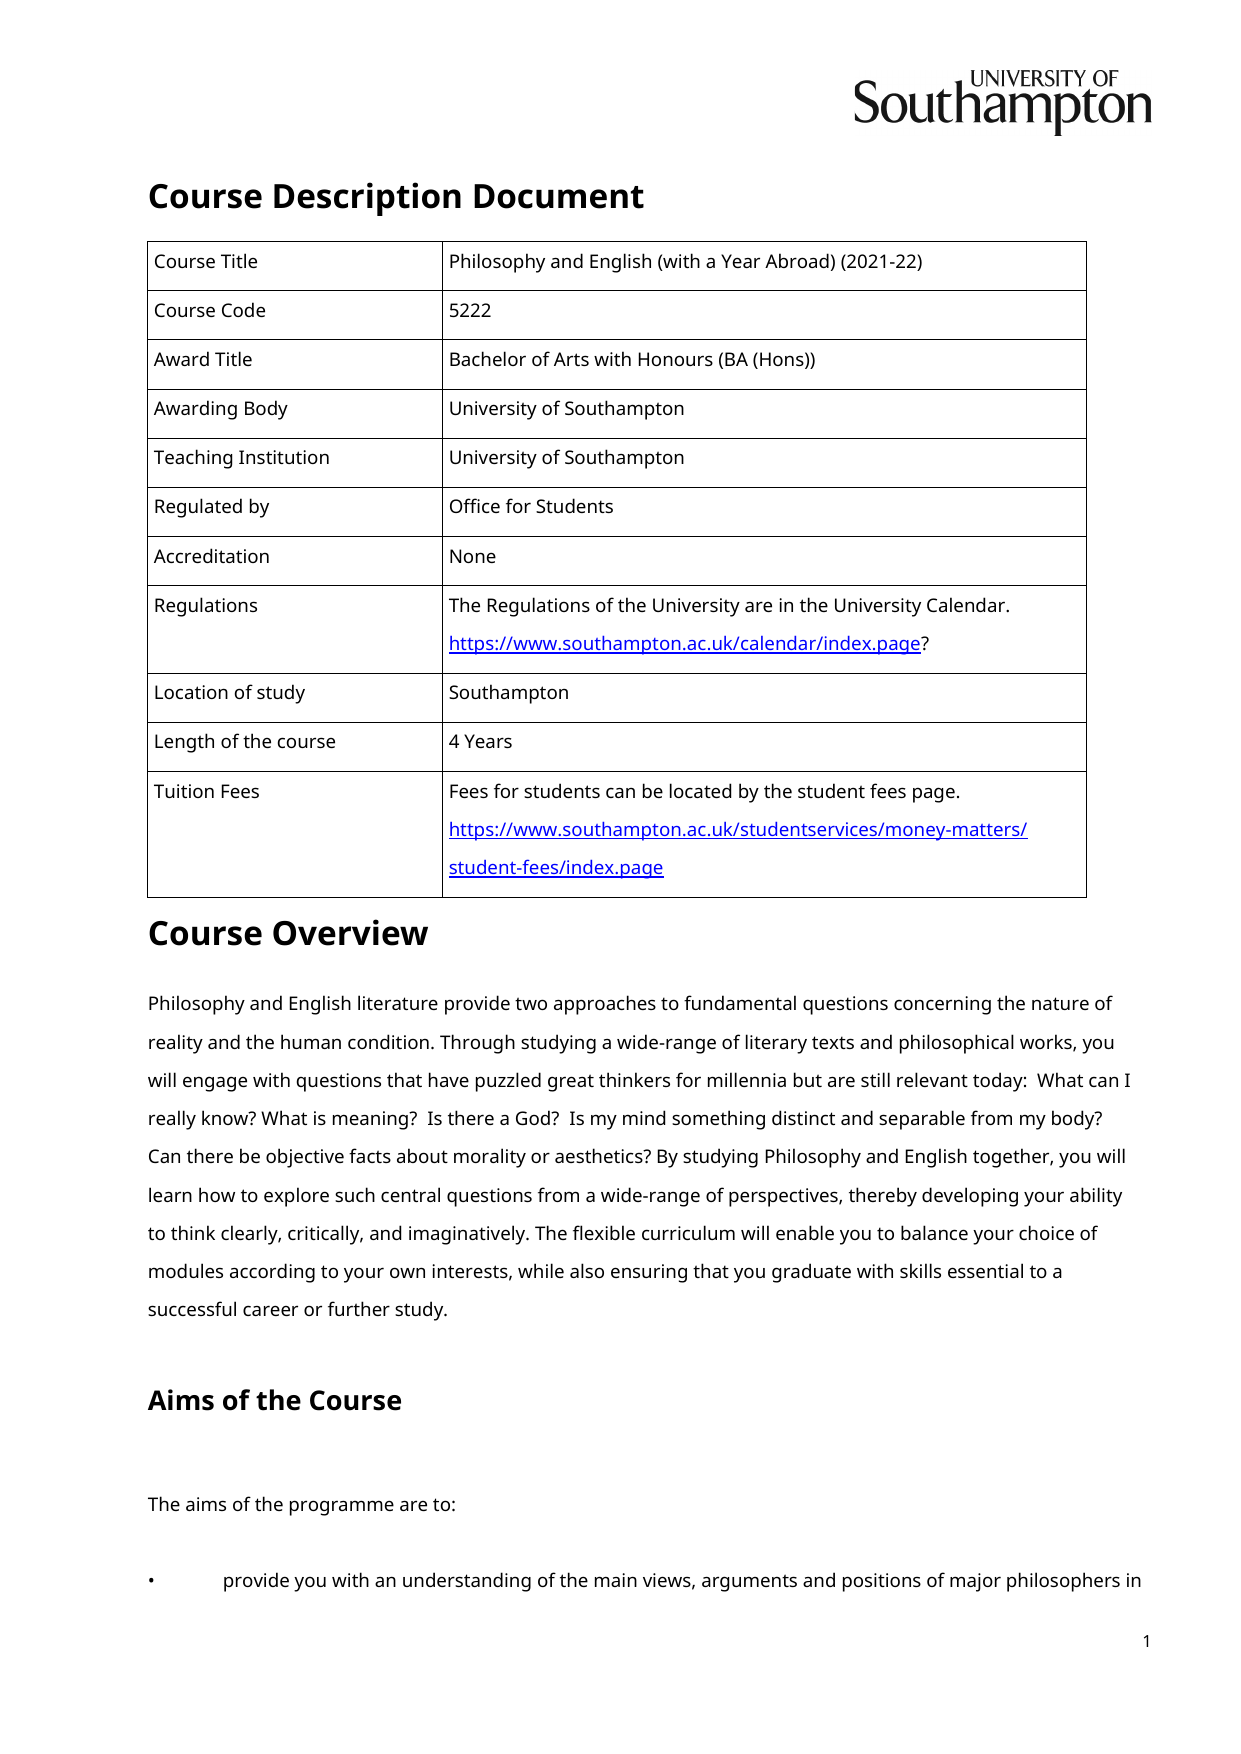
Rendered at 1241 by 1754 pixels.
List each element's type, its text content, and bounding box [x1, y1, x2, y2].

table_cell Regulations [148, 586, 442, 673]
table_cell Location of study [148, 674, 442, 722]
text Philosophy and English literature provide two approaches to fundamental questions concerning the nature of reality and the human condition. Through studying a wide-range of literary texts and philosophical works, you will engage with questions that have puzzled great thinkers for millennia but are still relevant today: What can I really know? What is meaning? Is there a God? Is my mind something distinct and separable from my body? Can there be objective facts about morality or aesthetics? By studying Philosophy and English together, you will learn how to explore such central questions from a wide-range of perspectives, thereby developing your ability to think clearly, critically, and imaginatively. The flexible curriculum will enable you to balance your choice of modules according to your own interests, while also ensuring that you graduate with skills essential to a successful career or further study. [148, 991, 1145, 1322]
table_cell Awarding Body [148, 390, 442, 438]
subtitle Course Overview [148, 910, 1152, 956]
table_cell The Regulations of the University are in the University Calendar. https://www.southampton.ac.uk/calendar/index.page? [443, 586, 1086, 673]
table_header Philosophy and English (with a Year Abroad) (2021-22) [443, 242, 1086, 290]
table_cell Fees for students can be located by the student fees page. https://www.southampton.ac.uk/studentservices/money-matters/student-fees/index.page [443, 772, 1086, 897]
table_cell 4 Years [443, 723, 1086, 771]
table_cell Length of the course [148, 723, 442, 771]
table_cell Accreditation [148, 537, 442, 585]
subtitle Course Description Document [148, 173, 1152, 218]
table_cell 5222 [443, 291, 1086, 339]
table_cell University of Southampton [443, 439, 1086, 487]
table_cell Award Title [148, 340, 442, 388]
table_cell University of Southampton [443, 390, 1086, 438]
table_cell Bachelor of Arts with Honours (BA (Hons)) [443, 340, 1086, 388]
table_cell Office for Students [443, 488, 1086, 536]
table_cell Course Code [148, 291, 442, 339]
subtitle Aims of the Course [148, 1382, 1152, 1418]
table_cell None [443, 537, 1086, 585]
table_cell Teaching Institution [148, 439, 442, 487]
table_cell Southampton [443, 674, 1086, 722]
table_header Course Title [148, 242, 442, 290]
table_cell Regulated by [148, 488, 442, 536]
text The aims of the programme are to: • provide you with an understanding of the main views, arguments and positions of major philosophers in [148, 1491, 1152, 1593]
table_cell Tuition Fees [148, 772, 442, 897]
